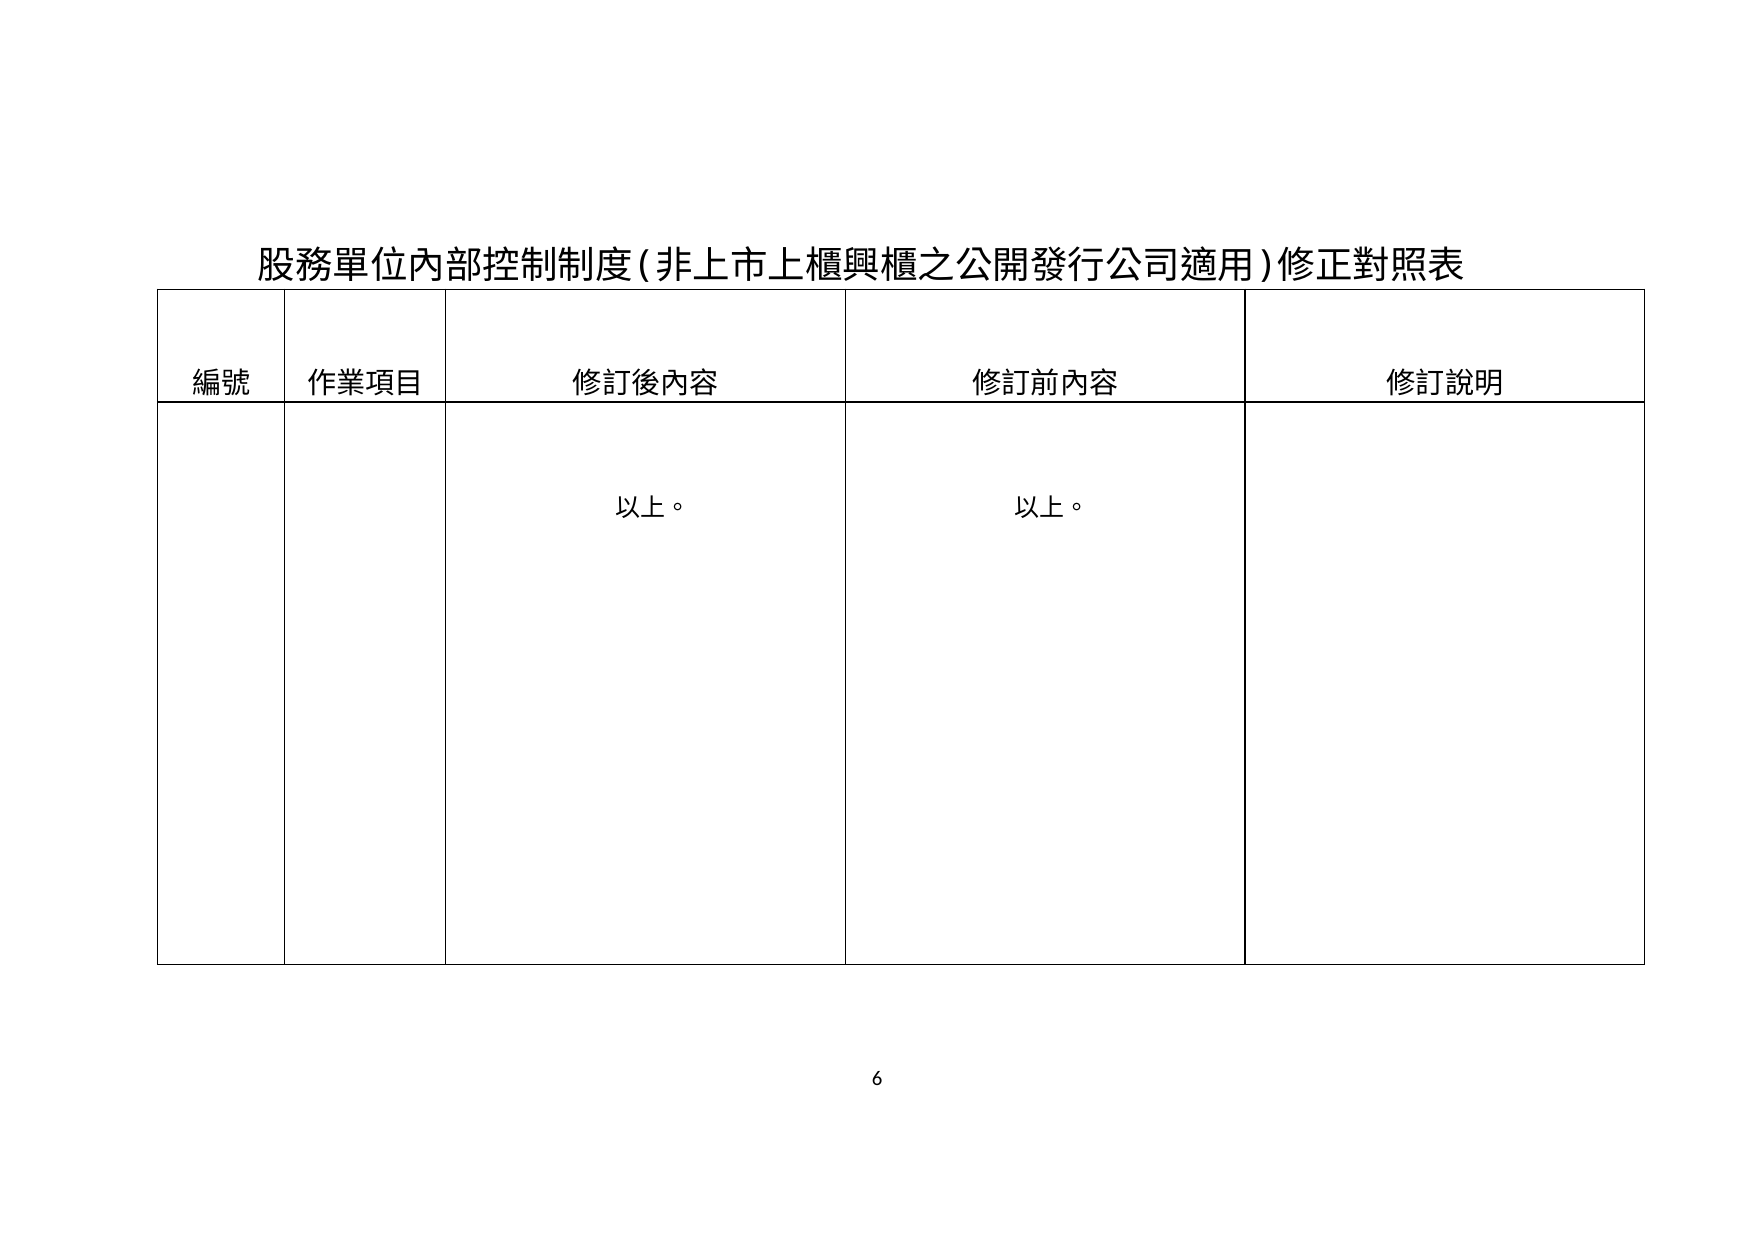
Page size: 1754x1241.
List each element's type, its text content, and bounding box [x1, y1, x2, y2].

table_cell 修訂前內容 [846, 290, 1244, 401]
table_cell 修訂說明 [1246, 290, 1644, 401]
table_cell 修訂後內容 [446, 290, 845, 401]
table_cell [285, 403, 445, 964]
table_cell [158, 403, 284, 964]
table_cell 編號 [158, 290, 284, 401]
table_header 股務單位內部控制制度(非上市上櫃興櫃之公開發行公司適用)修正對照表 [158, 214, 1644, 288]
table_cell 以上。 [846, 403, 1244, 964]
table_cell 以上。 [446, 403, 845, 964]
table_cell [1246, 403, 1644, 964]
table_cell 作業項目 [285, 290, 445, 401]
